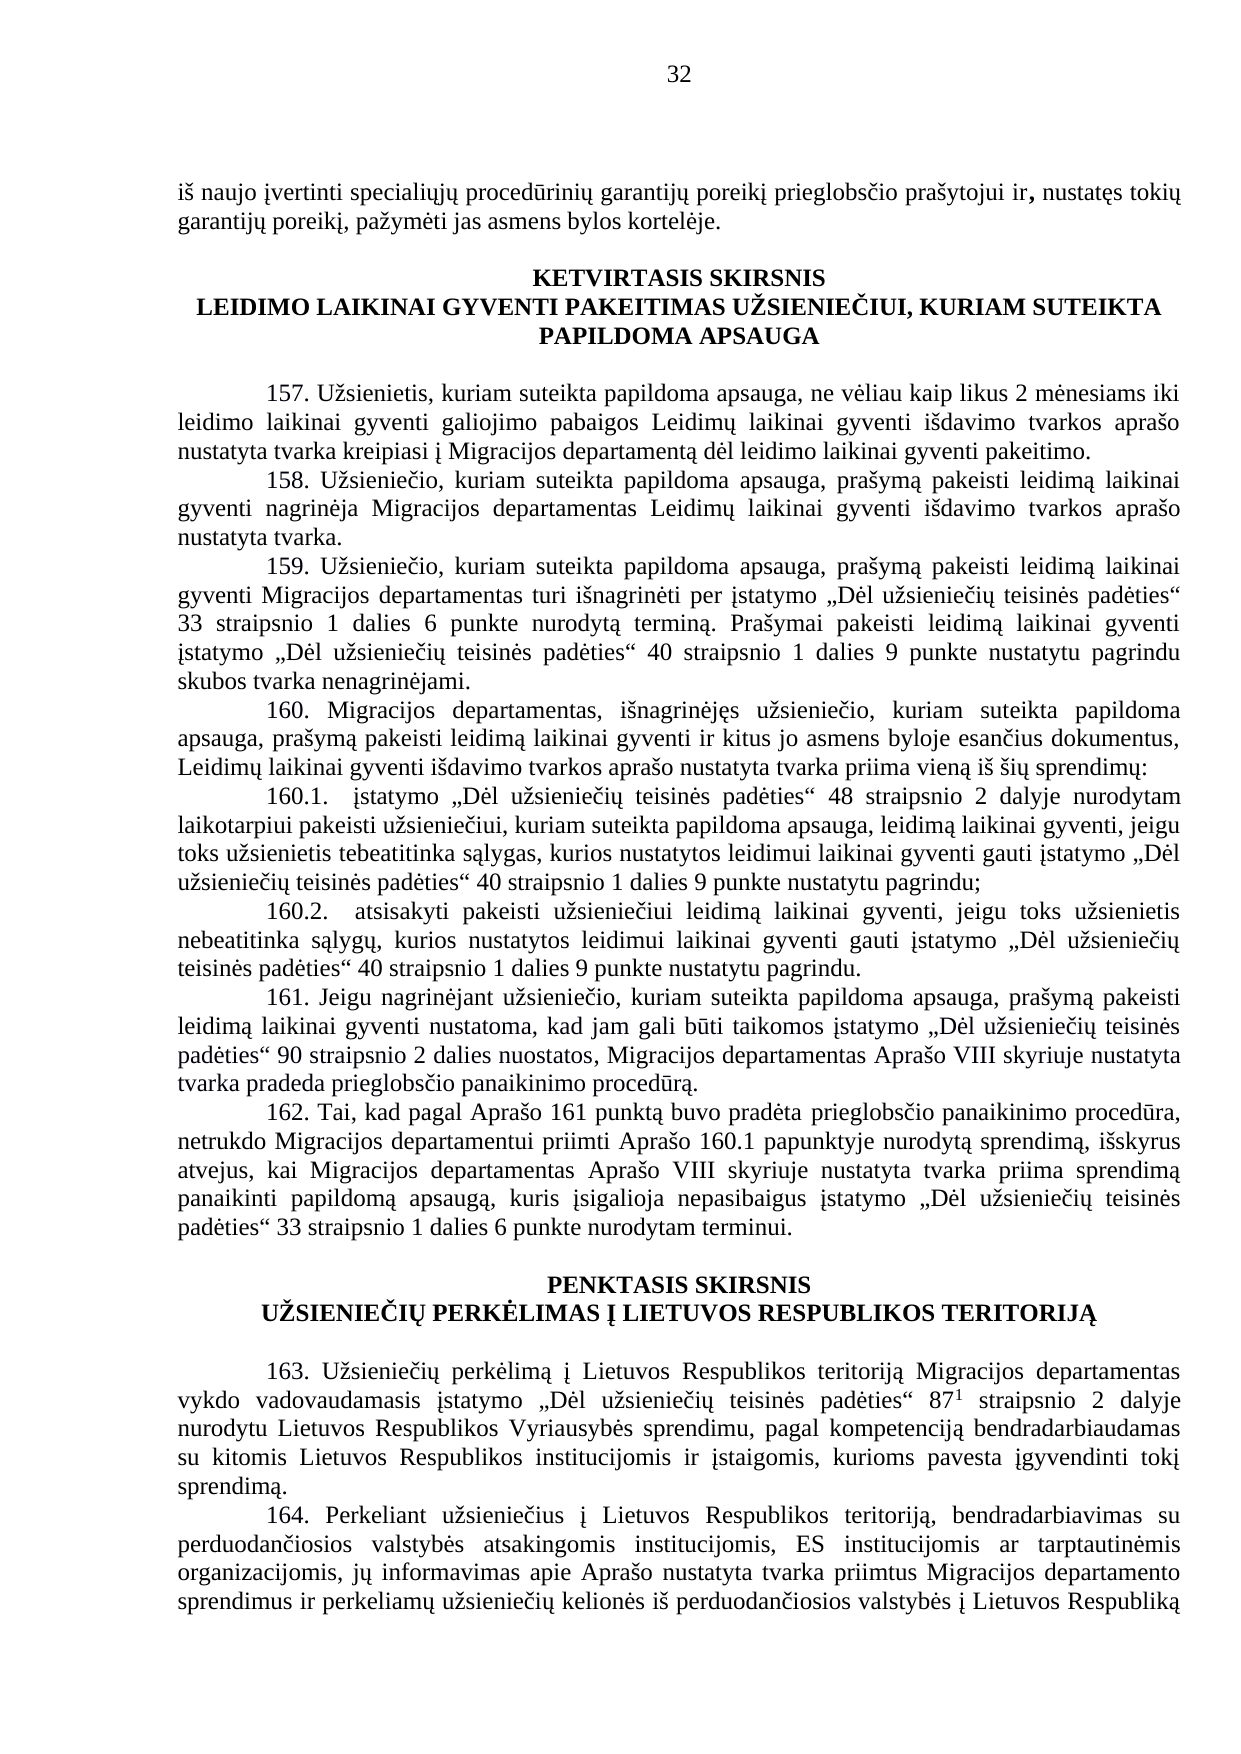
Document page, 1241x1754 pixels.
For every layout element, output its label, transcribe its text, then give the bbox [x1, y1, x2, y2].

text 159. Užsieniečio, kuriam suteikta papildoma apsauga, prašymą pakeisti leidimą laikinai gyventi Migracijos departamentas turi išnagrinėti per įstatymo „Dėl užsieniečių teisinės padėties“ 33 straipsnio 1 dalies 6 punkte nurodytą terminą. Prašymai pakeisti leidimą laikinai gyventi įstatymo „Dėl užsieniečių teisinės padėties“ 40 straipsnio 1 dalies 9 punkte nustatytu pagrindu skubos tvarka nenagrinėjami. [177, 551, 1181, 695]
text 158. Užsieniečio, kuriam suteikta papildoma apsauga, prašymą pakeisti leidimą laikinai gyventi nagrinėja Migracijos departamentas Leidimų laikinai gyventi išdavimo tvarkos aprašo nustatyta tvarka. [177, 465, 1181, 551]
text KETVIRTASIS SKIRSNIS [177, 263, 1181, 292]
text UŽSIENIEČIŲ PERKĖLIMAS Į LIETUVOS RESPUBLIKOS TERITORIJĄ [177, 1298, 1181, 1327]
text 162. Tai, kad pagal Aprašo 161 punktą buvo pradėta prieglobsčio panaikinimo procedūra, netrukdo Migracijos departamentui priimti Aprašo 160.1 papunktyje nurodytą sprendimą, išskyrus atvejus, kai Migracijos departamentas Aprašo VIII skyriuje nustatyta tvarka priima sprendimą panaikinti papildomą apsaugą, kuris įsigalioja nepasibaigus įstatymo „Dėl užsieniečių teisinės padėties“ 33 straipsnio 1 dalies 6 punkte nurodytam terminui. [177, 1097, 1181, 1241]
text iš naujo įvertinti specialiųjų procedūrinių garantijų poreikį prieglobsčio prašytojui ir, nustatęs tokių garantijų poreikį, pažymėti jas asmens bylos kortelėje. [177, 177, 1181, 235]
text 161. Jeigu nagrinėjant užsieniečio, kuriam suteikta papildoma apsauga, prašymą pakeisti leidimą laikinai gyventi nustatoma, kad jam gali būti taikomos įstatymo „Dėl užsieniečių teisinės padėties“ 90 straipsnio 2 dalies nuostatos, Migracijos departamentas Aprašo VIII skyriuje nustatyta tvarka pradeda prieglobsčio panaikinimo procedūrą. [177, 982, 1181, 1097]
text LEIDIMO LAIKINAI GYVENTI PAKEITIMAS UŽSIENIEČIUI, KURIAM SUTEIKTA PAPILDOMA APSAUGA [177, 292, 1181, 350]
text 163. Užsieniečių perkėlimą į Lietuvos Respublikos teritoriją Migracijos departamentas vykdo vadovaudamasis įstatymo „Dėl užsieniečių teisinės padėties“ 871 straipsnio 2 dalyje nurodytu Lietuvos Respublikos Vyriausybės sprendimu, pagal kompetenciją bendradarbiaudamas su kitomis Lietuvos Respublikos institucijomis ir įstaigomis, kurioms pavesta įgyvendinti tokį sprendimą. [177, 1356, 1181, 1500]
text 160. Migracijos departamentas, išnagrinėjęs užsieniečio, kuriam suteikta papildoma apsauga, prašymą pakeisti leidimą laikinai gyventi ir kitus jo asmens byloje esančius dokumentus, Leidimų laikinai gyventi išdavimo tvarkos aprašo nustatyta tvarka priima vieną iš šių sprendimų: [177, 695, 1181, 781]
text 157. Užsienietis, kuriam suteikta papildoma apsauga, ne vėliau kaip likus 2 mėnesiams iki leidimo laikinai gyventi galiojimo pabaigos Leidimų laikinai gyventi išdavimo tvarkos aprašo nustatyta tvarka kreipiasi į Migracijos departamentą dėl leidimo laikinai gyventi pakeitimo. [177, 378, 1181, 465]
text PENKTASIS SKIRSNIS [177, 1270, 1181, 1298]
text 160.2. atsisakyti pakeisti užsieniečiui leidimą laikinai gyventi, jeigu toks užsienietis nebeatitinka sąlygų, kurios nustatytos leidimui laikinai gyventi gauti įstatymo „Dėl užsieniečių teisinės padėties“ 40 straipsnio 1 dalies 9 punkte nustatytu pagrindu. [177, 896, 1181, 982]
text 164. Perkeliant užsieniečius į Lietuvos Respublikos teritoriją, bendradarbiavimas su perduodančiosios valstybės atsakingomis institucijomis, ES institucijomis ar tarptautinėmis organizacijomis, jų informavimas apie Aprašo nustatyta tvarka priimtus Migracijos departamento sprendimus ir perkeliamų užsieniečių kelionės iš perduodančiosios valstybės į Lietuvos Respubliką [177, 1500, 1181, 1615]
text 160.1. įstatymo „Dėl užsieniečių teisinės padėties“ 48 straipsnio 2 dalyje nurodytam laikotarpiui pakeisti užsieniečiui, kuriam suteikta papildoma apsauga, leidimą laikinai gyventi, jeigu toks užsienietis tebeatitinka sąlygas, kurios nustatytos leidimui laikinai gyventi gauti įstatymo „Dėl užsieniečių teisinės padėties“ 40 straipsnio 1 dalies 9 punkte nustatytu pagrindu; [177, 781, 1181, 896]
